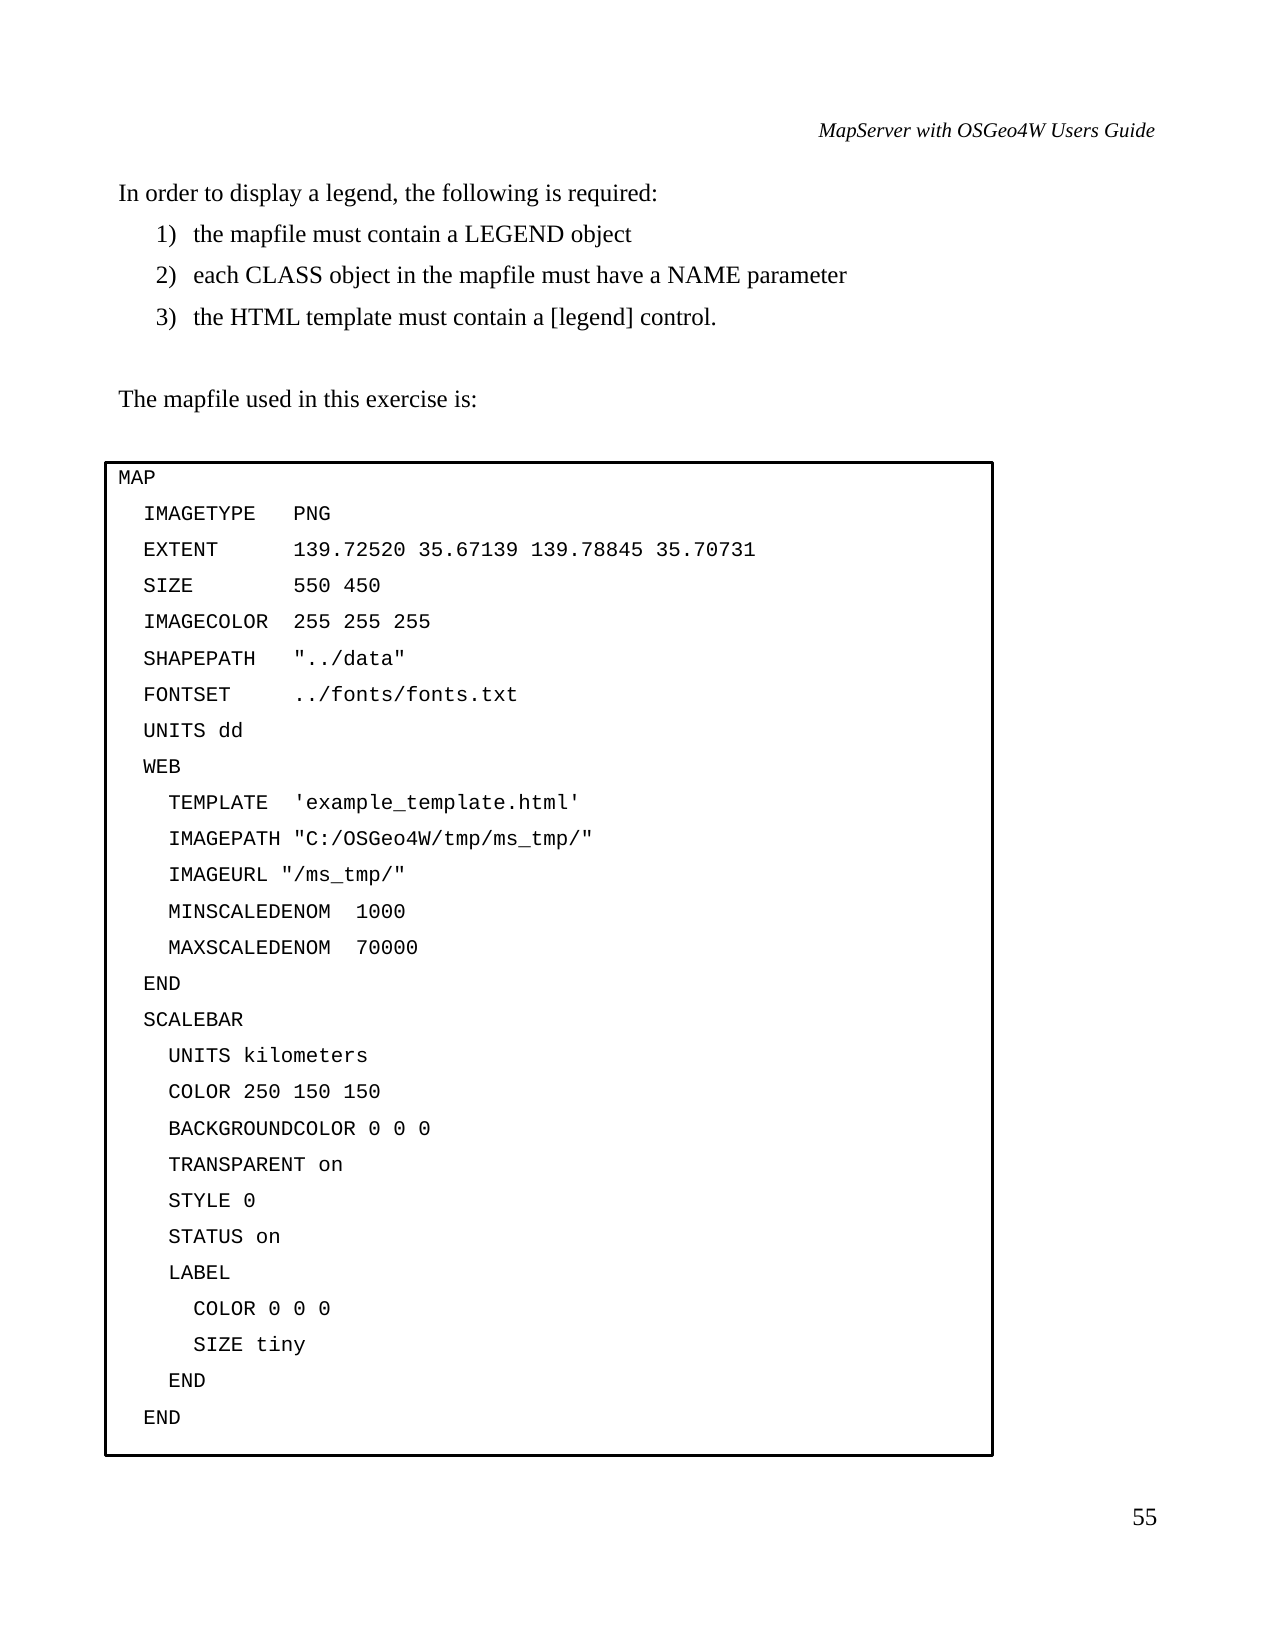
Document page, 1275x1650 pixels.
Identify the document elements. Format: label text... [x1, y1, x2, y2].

text TRANSPARENT on [118, 1154, 991, 1177]
text COLOR 0 0 0 [118, 1298, 991, 1322]
text STATUS on [118, 1226, 991, 1249]
text [994, 1190, 1157, 1213]
text END [118, 1407, 991, 1430]
text MAXSCALEDENOM 70000 [118, 937, 991, 960]
text BACKGROUNDCOLOR 0 0 0 [118, 1117, 991, 1141]
text STYLE 0 [118, 1190, 991, 1213]
text [994, 1371, 1157, 1394]
text EXTENT 139.72520 35.67139 139.78845 35.70731 [118, 539, 991, 563]
text [994, 864, 1157, 888]
text The mapfile used in this exercise is: [118, 384, 1157, 413]
text MAP [118, 467, 991, 491]
text [994, 503, 1157, 527]
text [994, 1154, 1157, 1177]
text [994, 648, 1157, 671]
text [994, 1407, 1157, 1430]
text SIZE 550 450 [118, 575, 991, 599]
text SCALEBAR [118, 1009, 991, 1033]
text [994, 1334, 1157, 1358]
text [994, 973, 1157, 997]
text END [118, 1371, 991, 1394]
text LABEL [118, 1262, 991, 1286]
text [994, 1009, 1157, 1033]
text IMAGECOLOR 255 255 255 [118, 611, 991, 635]
text MINSCALEDENOM 1000 [118, 901, 991, 924]
text [994, 720, 1157, 743]
text [994, 828, 1157, 852]
text [994, 1226, 1157, 1249]
text TEMPLATE 'example_template.html' [118, 792, 991, 816]
text IMAGEURL "/ms_tmp/" [118, 864, 991, 888]
text [994, 756, 1157, 780]
text [994, 937, 1157, 960]
text COLOR 250 150 150 [118, 1081, 991, 1105]
text [994, 539, 1157, 563]
text [994, 684, 1157, 707]
text FONTSET ../fonts/fonts.txt [118, 684, 991, 707]
text [994, 901, 1157, 924]
text [994, 1262, 1157, 1286]
text [994, 1298, 1157, 1322]
text [994, 611, 1157, 635]
text IMAGEPATH "C:/OSGeo4W/tmp/ms_tmp/" [118, 828, 991, 852]
list the HTML template must contain a [legend] control. [156, 302, 1157, 331]
text [994, 1045, 1157, 1069]
text IMAGETYPE PNG [118, 503, 991, 527]
text In order to display a legend, the following is required: [118, 178, 1157, 207]
text [994, 792, 1157, 816]
text UNITS kilometers [118, 1045, 991, 1069]
text [994, 1081, 1157, 1105]
text SHAPEPATH "../data" [118, 648, 991, 671]
text [994, 467, 1157, 491]
text [994, 1117, 1157, 1141]
text [994, 575, 1157, 599]
list the mapfile must contain a LEGEND object [156, 219, 1157, 248]
list each CLASS object in the mapfile must have a NAME parameter [156, 261, 1157, 289]
text SIZE tiny [118, 1334, 991, 1358]
text UNITS dd [118, 720, 991, 743]
text WEB [118, 756, 991, 780]
text END [118, 973, 991, 997]
